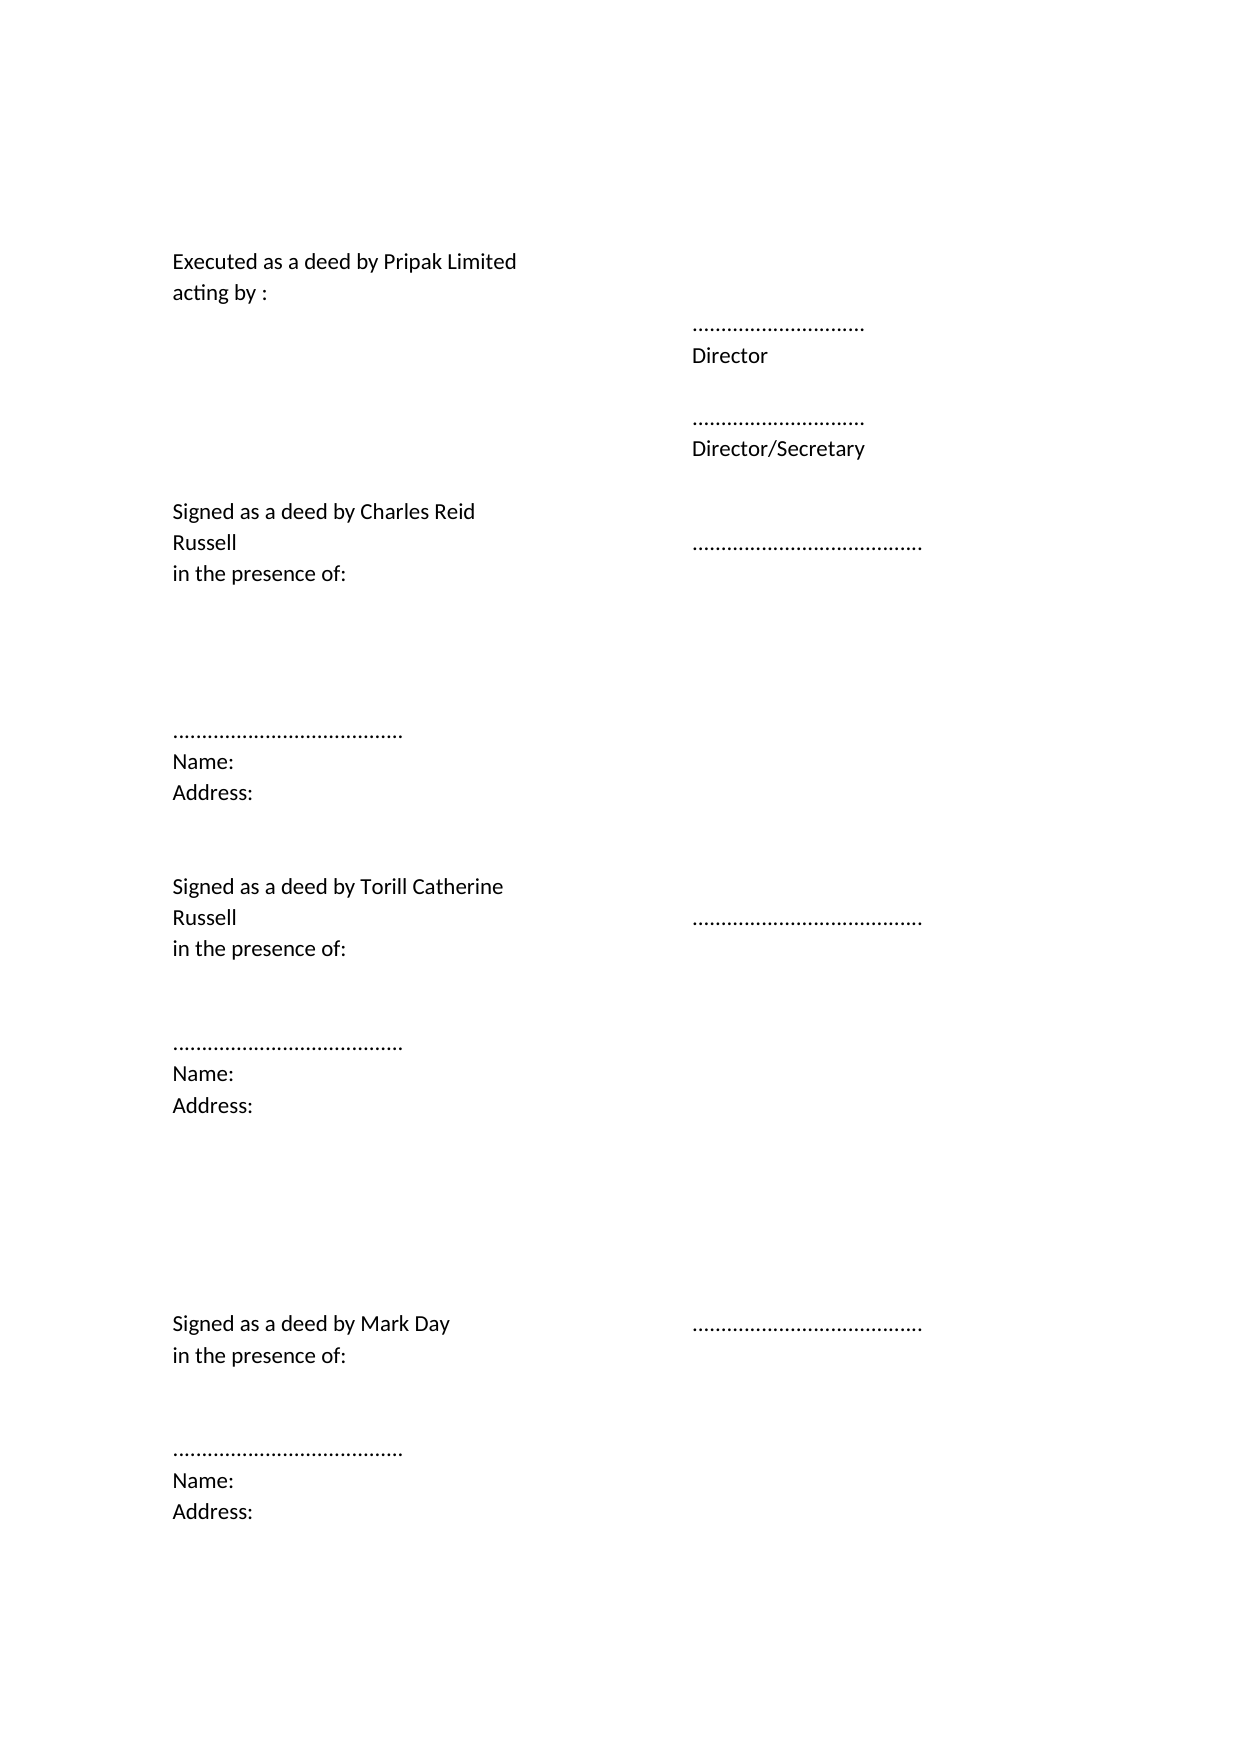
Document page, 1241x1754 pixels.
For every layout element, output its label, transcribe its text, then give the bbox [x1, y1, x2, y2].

table_cell [594, 1056, 681, 1087]
table_cell [594, 1494, 681, 1525]
table_cell [161, 1119, 594, 1181]
table_cell [594, 1338, 681, 1400]
table_cell [161, 1525, 594, 1587]
table_cell [594, 400, 681, 431]
table_cell [681, 1494, 1027, 1525]
table_cell [681, 1088, 1027, 1119]
table_cell .............................. [681, 306, 1027, 337]
table_cell [594, 431, 681, 462]
table_header [681, 244, 1027, 306]
table_cell ........................................ [681, 494, 1027, 556]
table_cell [681, 1213, 1027, 1244]
table_cell in the presence of: [161, 1338, 594, 1400]
table_cell [681, 775, 1027, 806]
table_cell [161, 1213, 594, 1244]
table_cell .............................. [681, 400, 1027, 431]
table_cell [594, 556, 681, 681]
table_cell [681, 931, 1027, 994]
table_cell [594, 1119, 681, 1181]
table_cell Name: [161, 1056, 594, 1087]
table_cell [161, 1181, 594, 1212]
table_cell [594, 494, 681, 556]
table_cell [161, 431, 594, 462]
table_cell [594, 1244, 681, 1337]
table_cell [681, 1181, 1027, 1212]
table_cell [594, 744, 681, 775]
table_cell [594, 994, 681, 1056]
table_cell Address: [161, 1494, 594, 1525]
table_cell [161, 338, 594, 400]
table_cell Address: [161, 775, 594, 806]
table_cell Director/Secretary [681, 431, 1027, 462]
table_cell Name: [161, 744, 594, 775]
table_cell ........................................ [681, 806, 1027, 931]
table_cell [681, 1119, 1027, 1181]
table_cell Name: [161, 1463, 594, 1494]
table_cell [594, 1525, 681, 1587]
table_cell [681, 1056, 1027, 1087]
table_cell [594, 338, 681, 400]
table_cell in the presence of: [161, 931, 594, 994]
table_cell [161, 463, 594, 494]
table_cell [594, 463, 681, 494]
table_cell ........................................ [681, 1244, 1027, 1337]
table_cell [594, 1181, 681, 1212]
table_cell [594, 806, 681, 931]
table_cell [681, 1463, 1027, 1494]
table_cell Director [681, 338, 1027, 400]
table_cell [681, 994, 1027, 1056]
table_cell [681, 1400, 1027, 1462]
table_cell [594, 681, 681, 744]
table_cell Signed as a deed by Charles Reid Russell [161, 494, 594, 556]
table_header [594, 244, 681, 306]
table_cell [594, 1088, 681, 1119]
table_cell [681, 681, 1027, 744]
table_cell in the presence of: [161, 556, 594, 681]
table_cell [594, 1400, 681, 1462]
table_cell [594, 1463, 681, 1494]
table_cell [681, 744, 1027, 775]
table_cell [681, 463, 1027, 494]
table_cell Signed as a deed by Torill Catherine Russell [161, 806, 594, 931]
table_header Executed as a deed by Pripak Limited acting by : [161, 244, 594, 306]
table_cell [594, 931, 681, 994]
table_cell ........................................ [161, 1400, 594, 1462]
table_cell [681, 1525, 1027, 1587]
table_cell [594, 306, 681, 337]
table_cell Address: [161, 1088, 594, 1119]
table_cell [681, 1338, 1027, 1400]
table_cell Signed as a deed by Mark Day [161, 1244, 594, 1337]
table_cell [594, 775, 681, 806]
table_cell [594, 1213, 681, 1244]
table_cell ........................................ [161, 681, 594, 744]
table_cell [161, 400, 594, 431]
table_cell [681, 556, 1027, 681]
table_cell [161, 306, 594, 337]
table_cell ........................................ [161, 994, 594, 1056]
